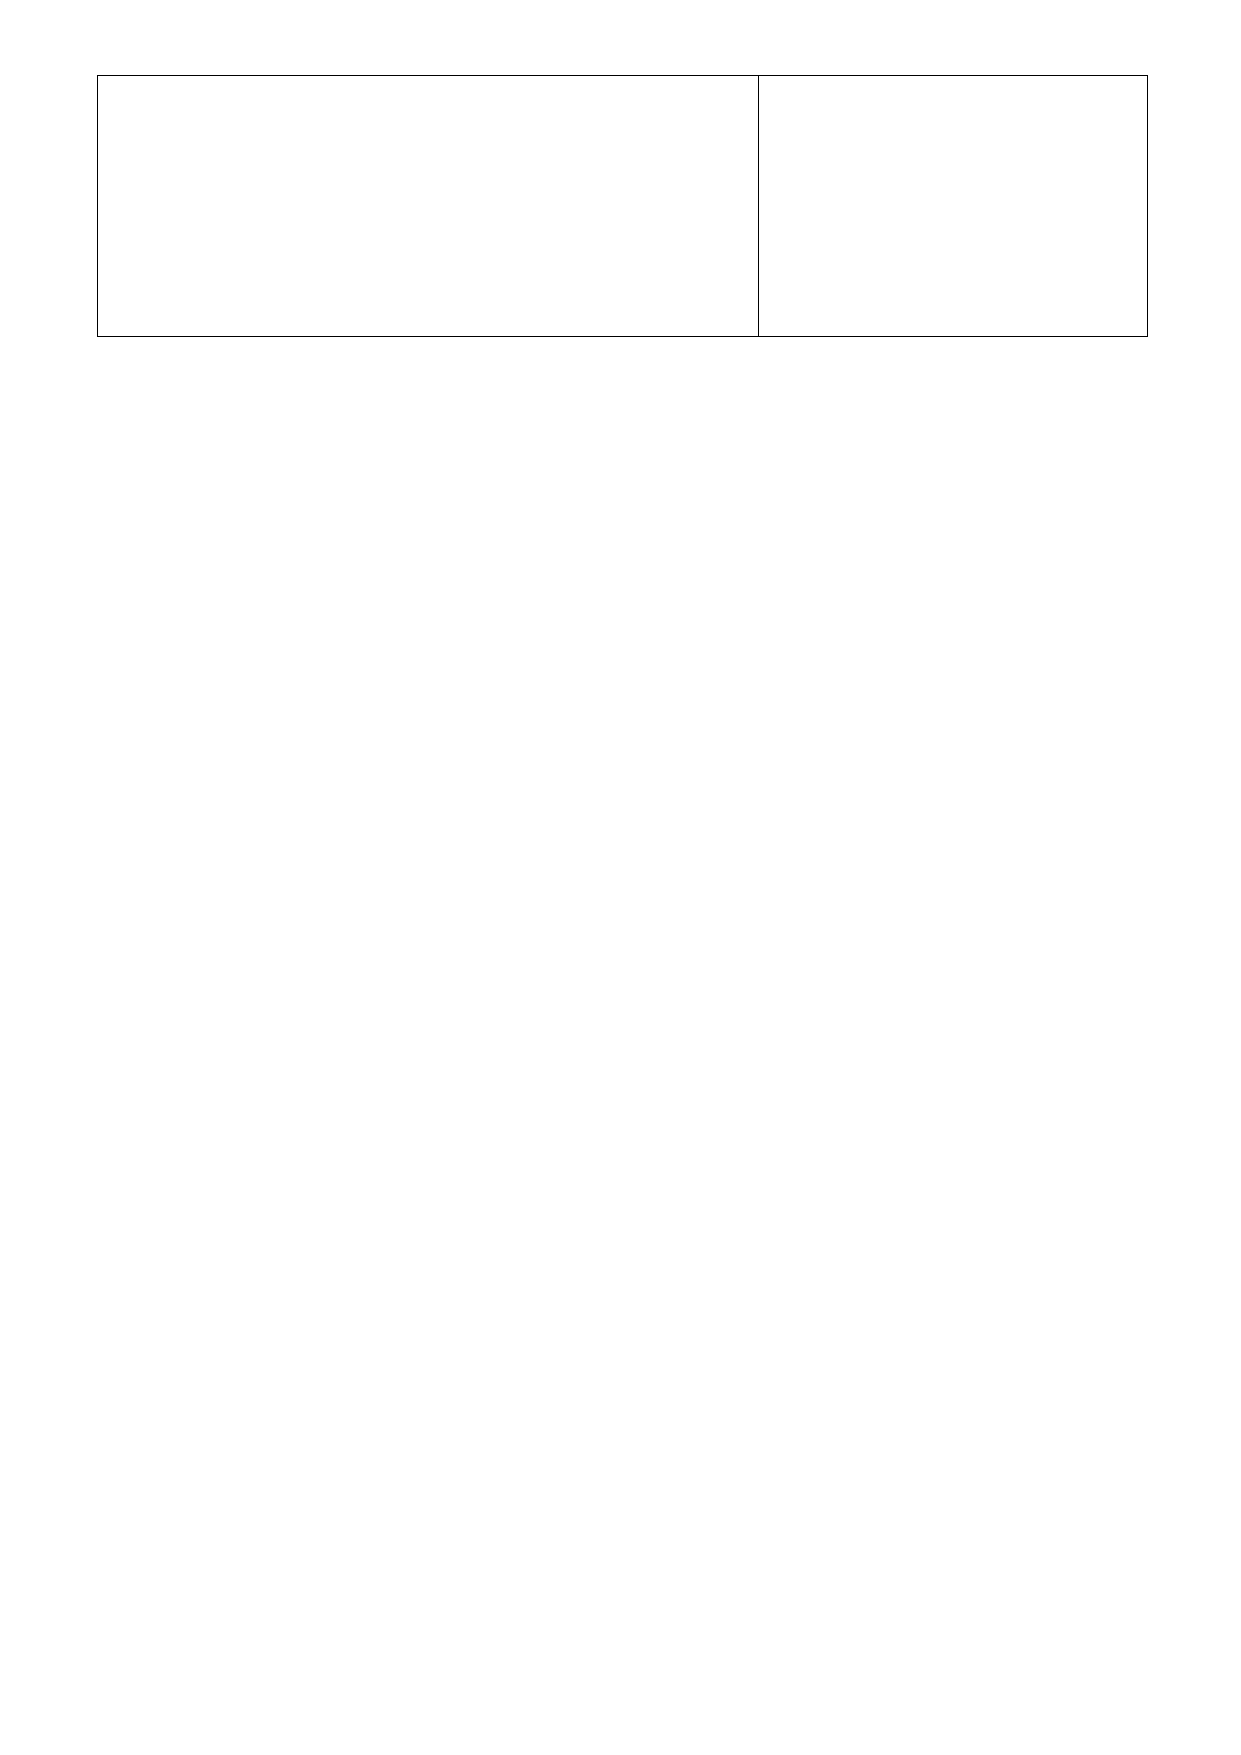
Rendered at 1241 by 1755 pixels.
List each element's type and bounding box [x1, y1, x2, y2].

table_cell [98, 76, 758, 336]
table_cell [759, 76, 1147, 336]
